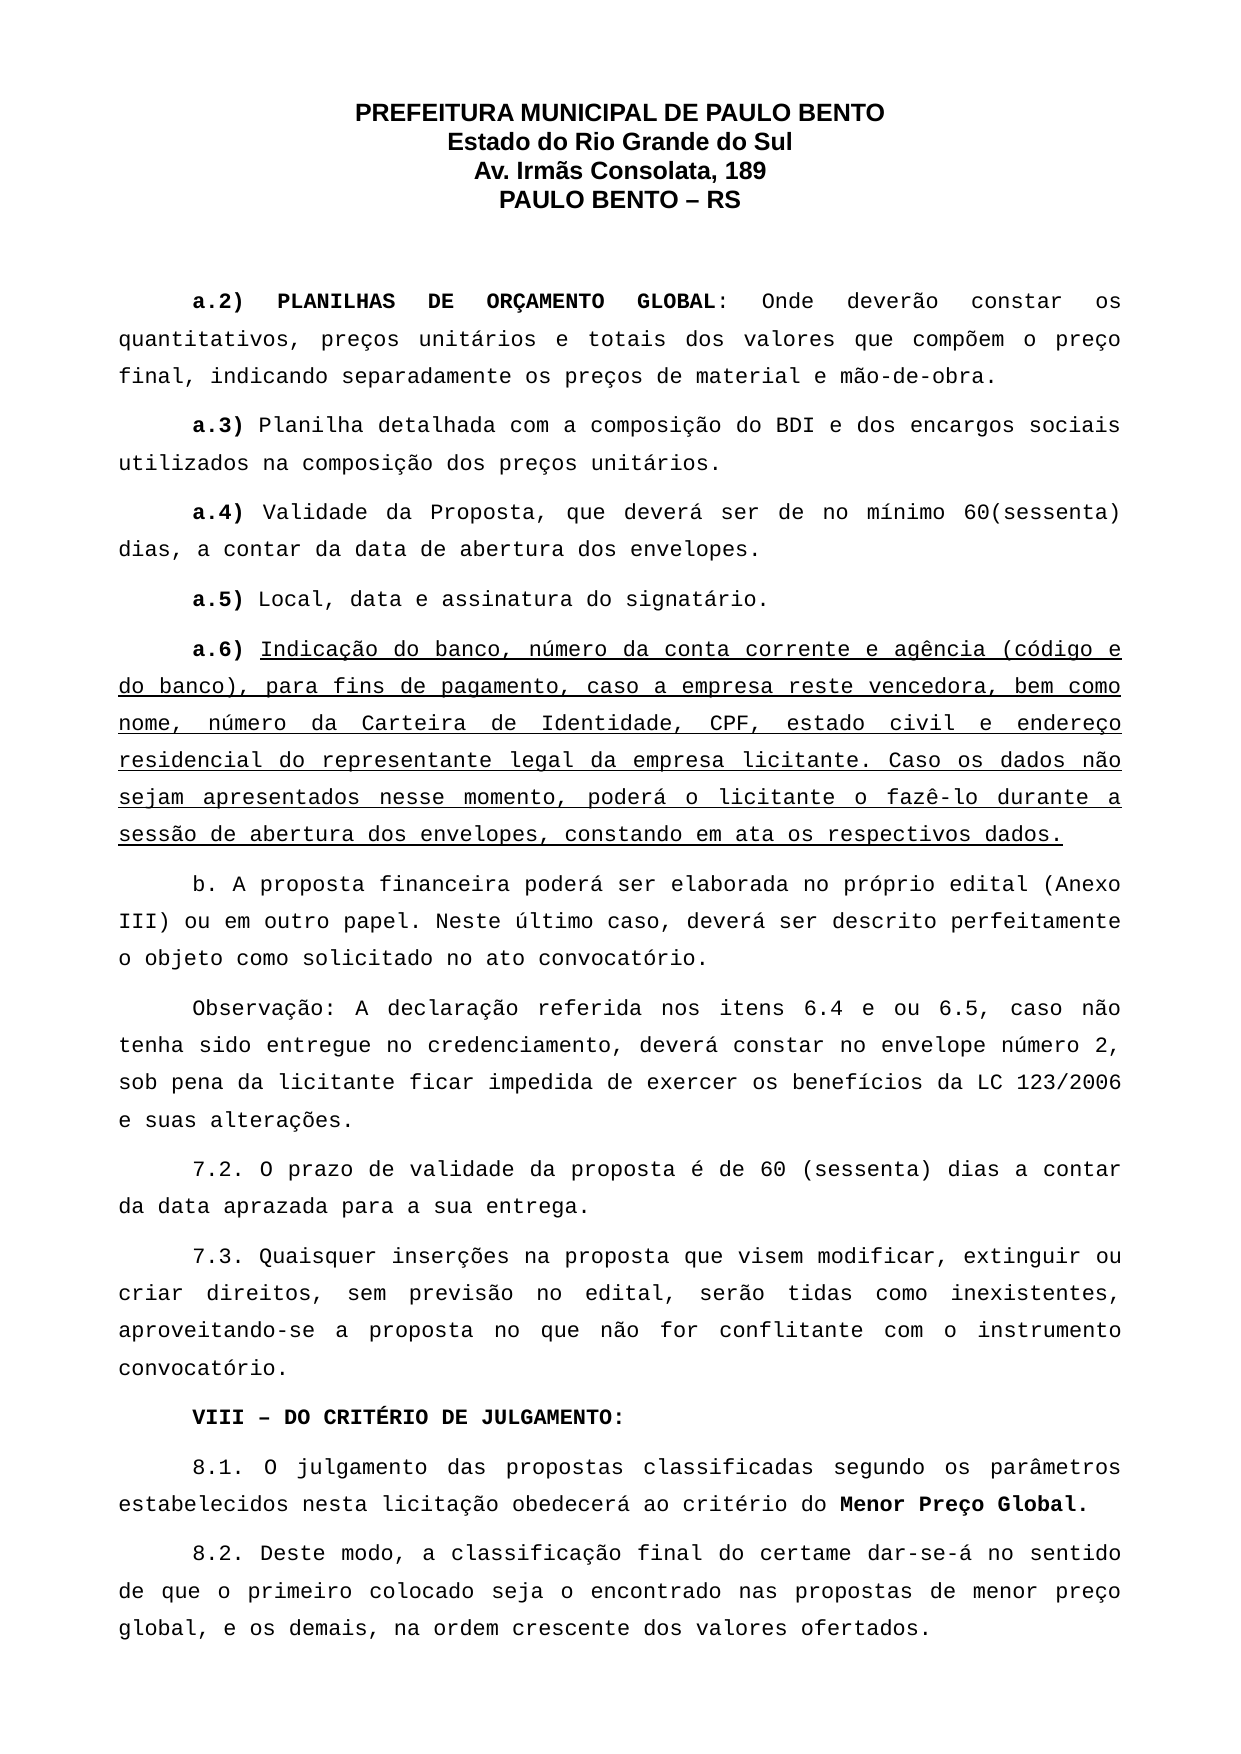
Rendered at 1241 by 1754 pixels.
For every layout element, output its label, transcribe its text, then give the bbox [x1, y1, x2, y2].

text 8.2. Deste modo, a classificação final do certame dar-se-á no sentido de que o primeiro colocado seja o encontrado nas propostas de menor preço global, e os demais, na ordem crescente dos valores ofertados. [118, 1543, 1122, 1642]
text b. A proposta financeira poderá ser elaborada no próprio edital (Anexo III) ou em outro papel. Neste último caso, deverá ser descrito perfeitamente o objeto como solicitado no ato convocatório. [118, 873, 1122, 972]
text 8.1. O julgamento das propostas classificadas segundo os parâmetros estabelecidos nesta licitação obedecerá ao critério do Menor Preço Global. [118, 1456, 1122, 1518]
text residencial do representante legal da empresa licitante. Caso os dados não [118, 734, 1122, 770]
text a.3) Planilha detalhada com a composição do BDI e dos encargos sociais utilizados na composição dos preços unitários. [118, 414, 1122, 477]
text Observação: A declaração referida nos itens 6.4 e ou 6.5, caso não tenha sido entregue no credenciamento, deverá constar no envelope número 2, sob pena da licitante ficar impedida de exercer os benefícios da LC 123/2006 e suas alterações. [118, 997, 1122, 1133]
text a.4) Validade da Proposta, que deverá ser de no mínimo 60(sessenta) dias, a contar da data de abertura dos envelopes. [118, 501, 1122, 563]
text a.6) Indicação do banco, número da conta corrente e agência (código e do banco), para fins de pagamento, caso a empresa reste vencedora, bem como nome, número da Carteira de Identidade, CPF, estado civil e endereço [118, 638, 1122, 733]
text a.5) Local, data e assinatura do signatário. [118, 588, 1122, 613]
text 7.2. O prazo de validade da proposta é de 60 (sessenta) dias a contar da data aprazada para a sua entrega. [118, 1158, 1122, 1220]
text a.2) PLANILHAS DE ORÇAMENTO GLOBAL: Onde deverão constar os quantitativos, preços unitários e totais dos valores que compõem o preço final, indicando separadamente os preços de material e mão-de-obra. [118, 291, 1122, 390]
text 7.3. Quaisquer inserções na proposta que visem modificar, extinguir ou criar direitos, sem previsão no edital, serão tidas como inexistentes, aproveitando-se a proposta no que não for conflitante com o instrumento convocatório. [118, 1245, 1122, 1381]
text VIII – DO CRITÉRIO DE JULGAMENTO: [118, 1406, 1122, 1431]
text sejam apresentados nesse momento, poderá o licitante o fazê-lo durante a [118, 771, 1122, 807]
text sessão de abertura dos envelopes, constando em ata os respectivos dados. [118, 808, 1122, 848]
